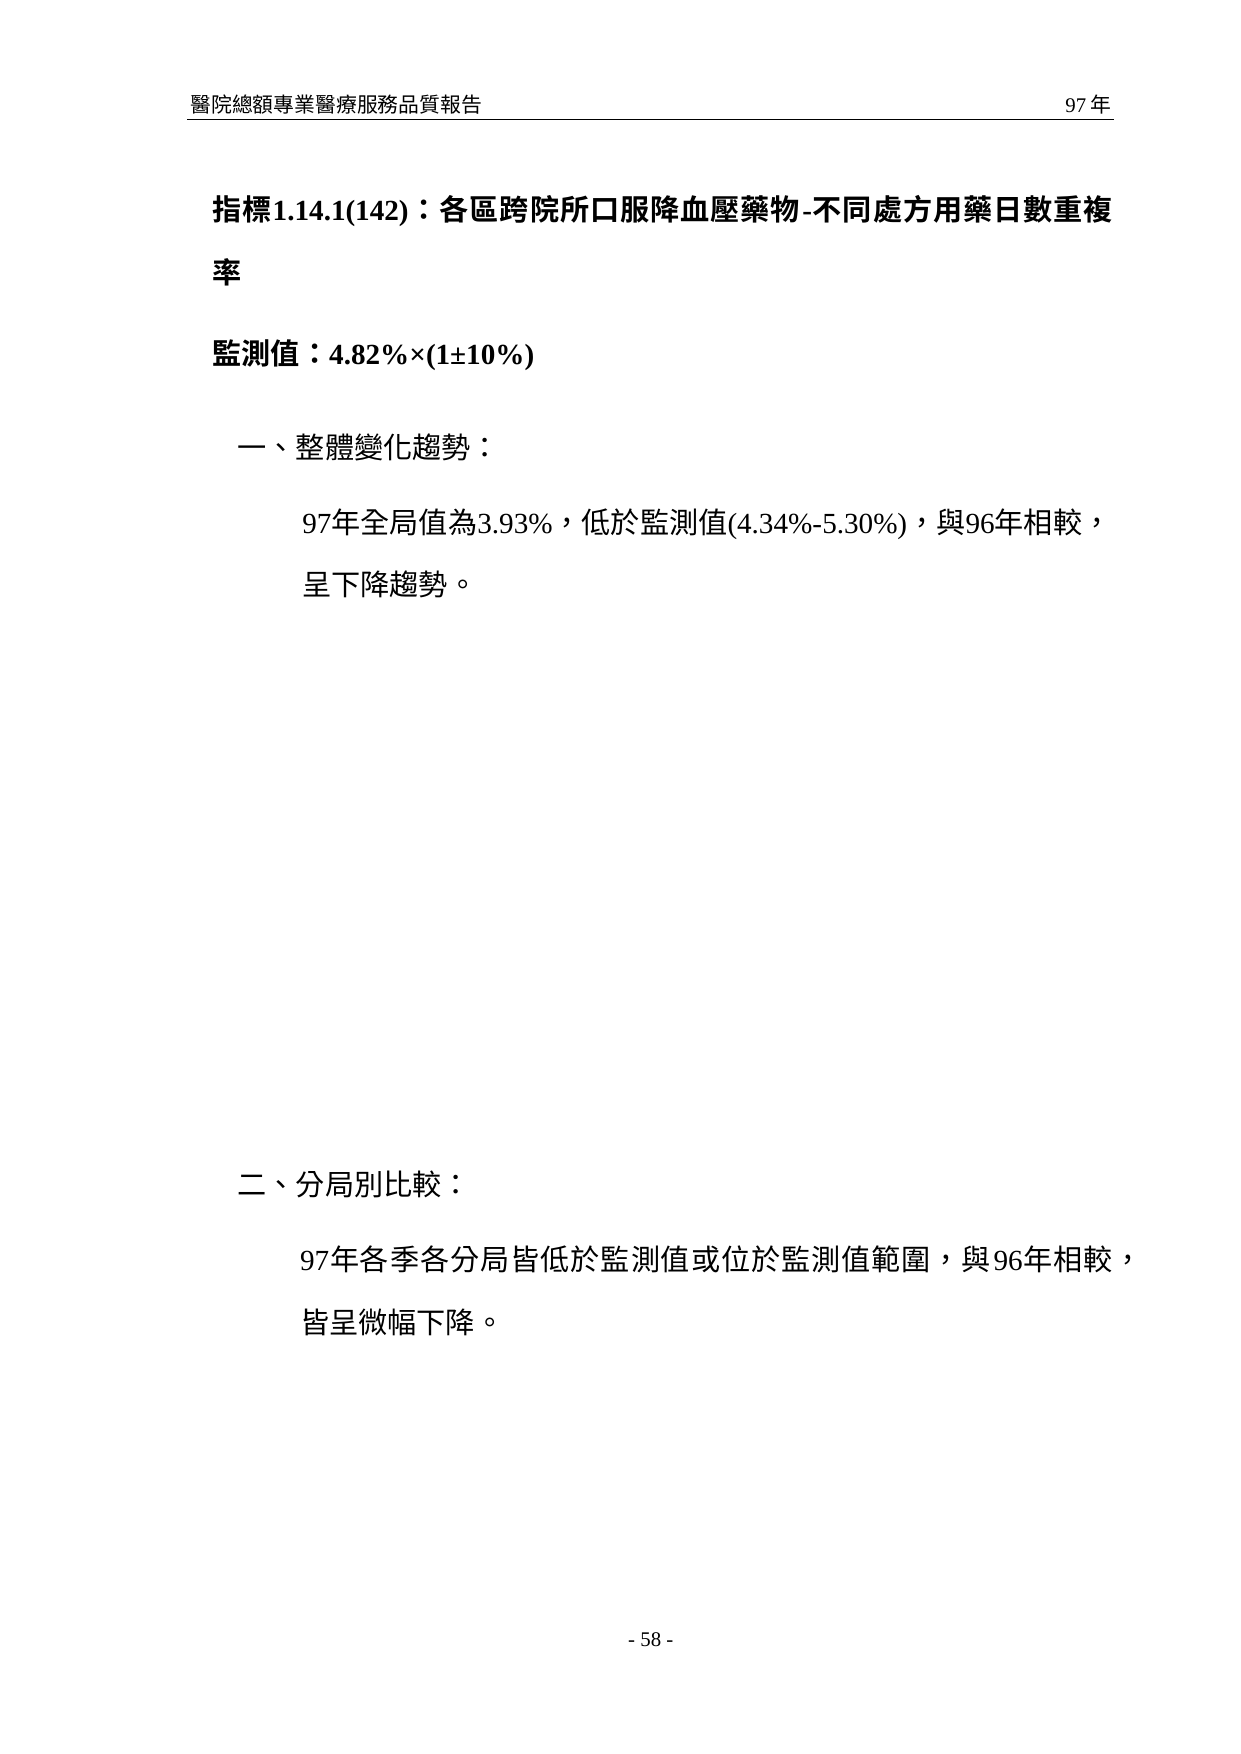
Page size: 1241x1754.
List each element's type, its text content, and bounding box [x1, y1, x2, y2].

text 97年全局值為3.93%，低於監測值(4.34%-5.30%)，與96年相較，呈下降趨勢。 [302, 479, 1114, 604]
text 97年各季各分局皆低於監測值或位於監測值範圍，與96年相較，皆呈微幅下降。 [300, 1216, 1114, 1341]
text 指標1.14.1(142)：各區跨院所口服降血壓藥物-不同處方用藥日數重複率 [212, 166, 1114, 291]
text 一、整體變化趨勢： [237, 404, 1114, 466]
text 二、分局別比較： [237, 1141, 1114, 1204]
text 監測值：4.82%×(1±10%) [212, 310, 1114, 373]
